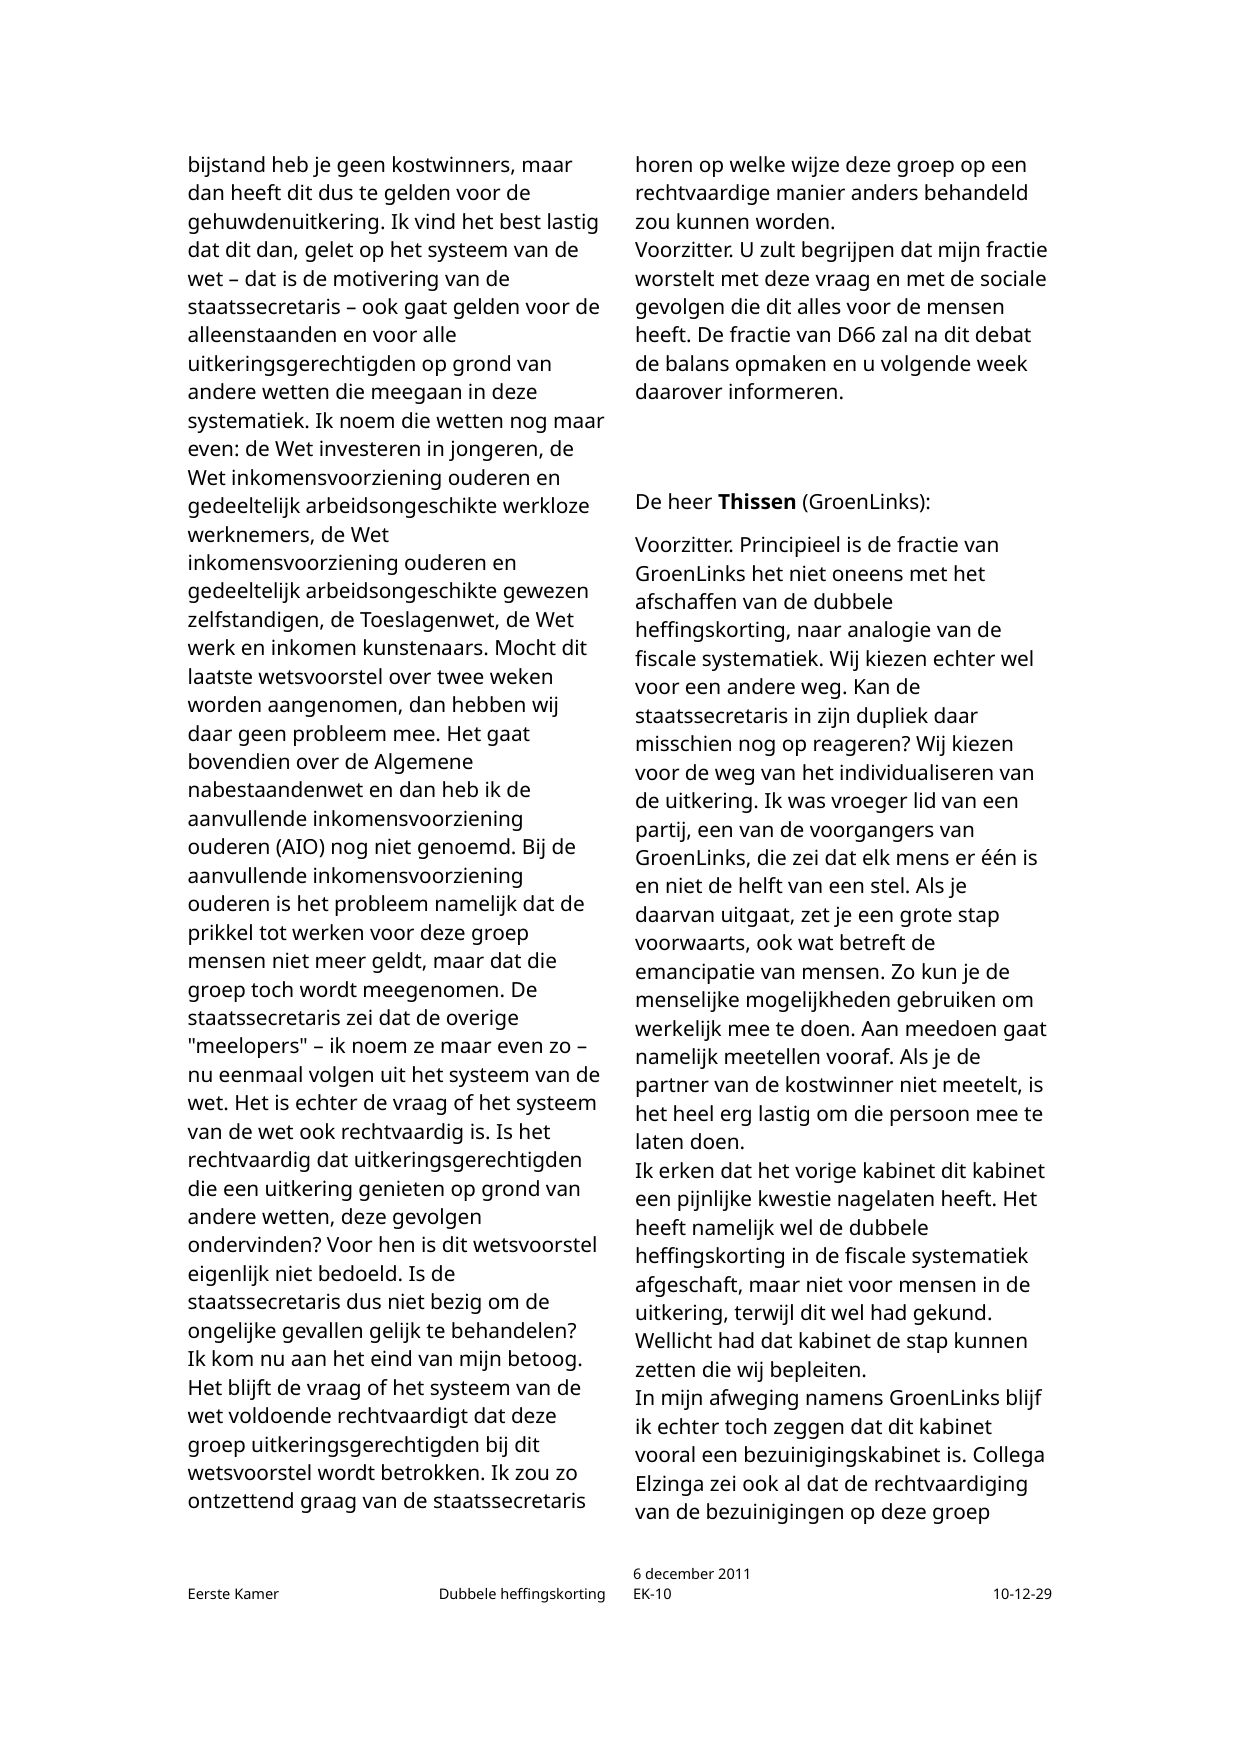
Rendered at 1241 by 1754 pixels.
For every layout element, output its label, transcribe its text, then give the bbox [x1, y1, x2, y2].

text Ik erken dat het vorige kabinet dit kabinet een pijnlijke kwestie nagelaten heeft. Het heeft namelijk wel de dubbele heffingskorting in de fiscale systematiek afgeschaft, maar niet voor mensen in de uitkering, terwijl dit wel had gekund. Wellicht had dat kabinet de stap kunnen zetten die wij bepleiten. [635, 1156, 1053, 1383]
text In mijn afweging namens GroenLinks blijf ik echter toch zeggen dat dit kabinet vooral een bezuinigingskabinet is. Collega Elzinga zei ook al dat de rechtvaardiging van de bezuinigingen op deze groep [635, 1383, 1053, 1526]
text Voorzitter. U zult begrijpen dat mijn fractie worstelt met deze vraag en met de sociale gevolgen die dit alles voor de mensen heeft. De fractie van D66 zal na dit debat de balans opmaken en u volgende week daarover informeren. [635, 235, 1053, 406]
text  [635, 436, 1053, 464]
text Voorzitter. Principieel is de fractie van GroenLinks het niet oneens met het afschaffen van de dubbele heffingskorting, naar analogie van de fiscale systematiek. Wij kiezen echter wel voor een andere weg. Kan de staatssecretaris in zijn dupliek daar misschien nog op reageren? Wij kiezen voor de weg van het individualiseren van de uitkering. Ik was vroeger lid van een partij, een van de voorgangers van GroenLinks, die zei dat elk mens er één is en niet de helft van een stel. Als je daarvan uitgaat, zet je een grote stap voorwaarts, ook wat betreft de emancipatie van mensen. Zo kun je de menselijke mogelijkheden gebruiken om werkelijk mee te doen. Aan meedoen gaat namelijk meetellen vooraf. Als je de partner van de kostwinner niet meetelt, is het heel erg lastig om die persoon mee te laten doen. [635, 530, 1053, 1156]
text horen op welke wijze deze groep op een rechtvaardige manier anders behandeld zou kunnen worden. [635, 150, 1053, 235]
text De heer Thissen (GroenLinks): [635, 487, 1053, 515]
text Ik kom nu aan het eind van mijn betoog. Het blijft de vraag of het systeem van de wet voldoende rechtvaardigt dat deze groep uitkeringsgerechtigden bij dit wetsvoorstel wordt betrokken. Ik zou zo ontzettend graag van de staatssecretaris [187, 1344, 605, 1515]
text bijstand heb je geen kostwinners, maar dan heeft dit dus te gelden voor de gehuwdenuitkering. Ik vind het best lastig dat dit dan, gelet op het systeem van de wet – dat is de motivering van de staatssecretaris – ook gaat gelden voor de alleenstaanden en voor alle uitkeringsgerechtigden op grond van andere wetten die meegaan in deze systematiek. Ik noem die wetten nog maar even: de Wet investeren in jongeren, de Wet inkomensvoorziening ouderen en gedeeltelijk arbeidsongeschikte werkloze werknemers, de Wet inkomensvoorziening ouderen en gedeeltelijk arbeidsongeschikte gewezen zelfstandigen, de Toeslagenwet, de Wet werk en inkomen kunstenaars. Mocht dit laatste wetsvoorstel over twee weken worden aangenomen, dan hebben wij daar geen probleem mee. Het gaat bovendien over de Algemene nabestaandenwet en dan heb ik de aanvullende inkomensvoorziening ouderen (AIO) nog niet genoemd. Bij de aanvullende inkomensvoorziening ouderen is het probleem namelijk dat de prikkel tot werken voor deze groep mensen niet meer geldt, maar dat die groep toch wordt meegenomen. De staatssecretaris zei dat de overige "meelopers" – ik noem ze maar even zo – nu eenmaal volgen uit het systeem van de wet. Het is echter de vraag of het systeem van de wet ook rechtvaardig is. Is het rechtvaardig dat uitkeringsgerechtigden die een uitkering genieten op grond van andere wetten, deze gevolgen ondervinden? Voor hen is dit wetsvoorstel eigenlijk niet bedoeld. Is de staatssecretaris dus niet bezig om de ongelijke gevallen gelijk te behandelen? [187, 150, 605, 1344]
